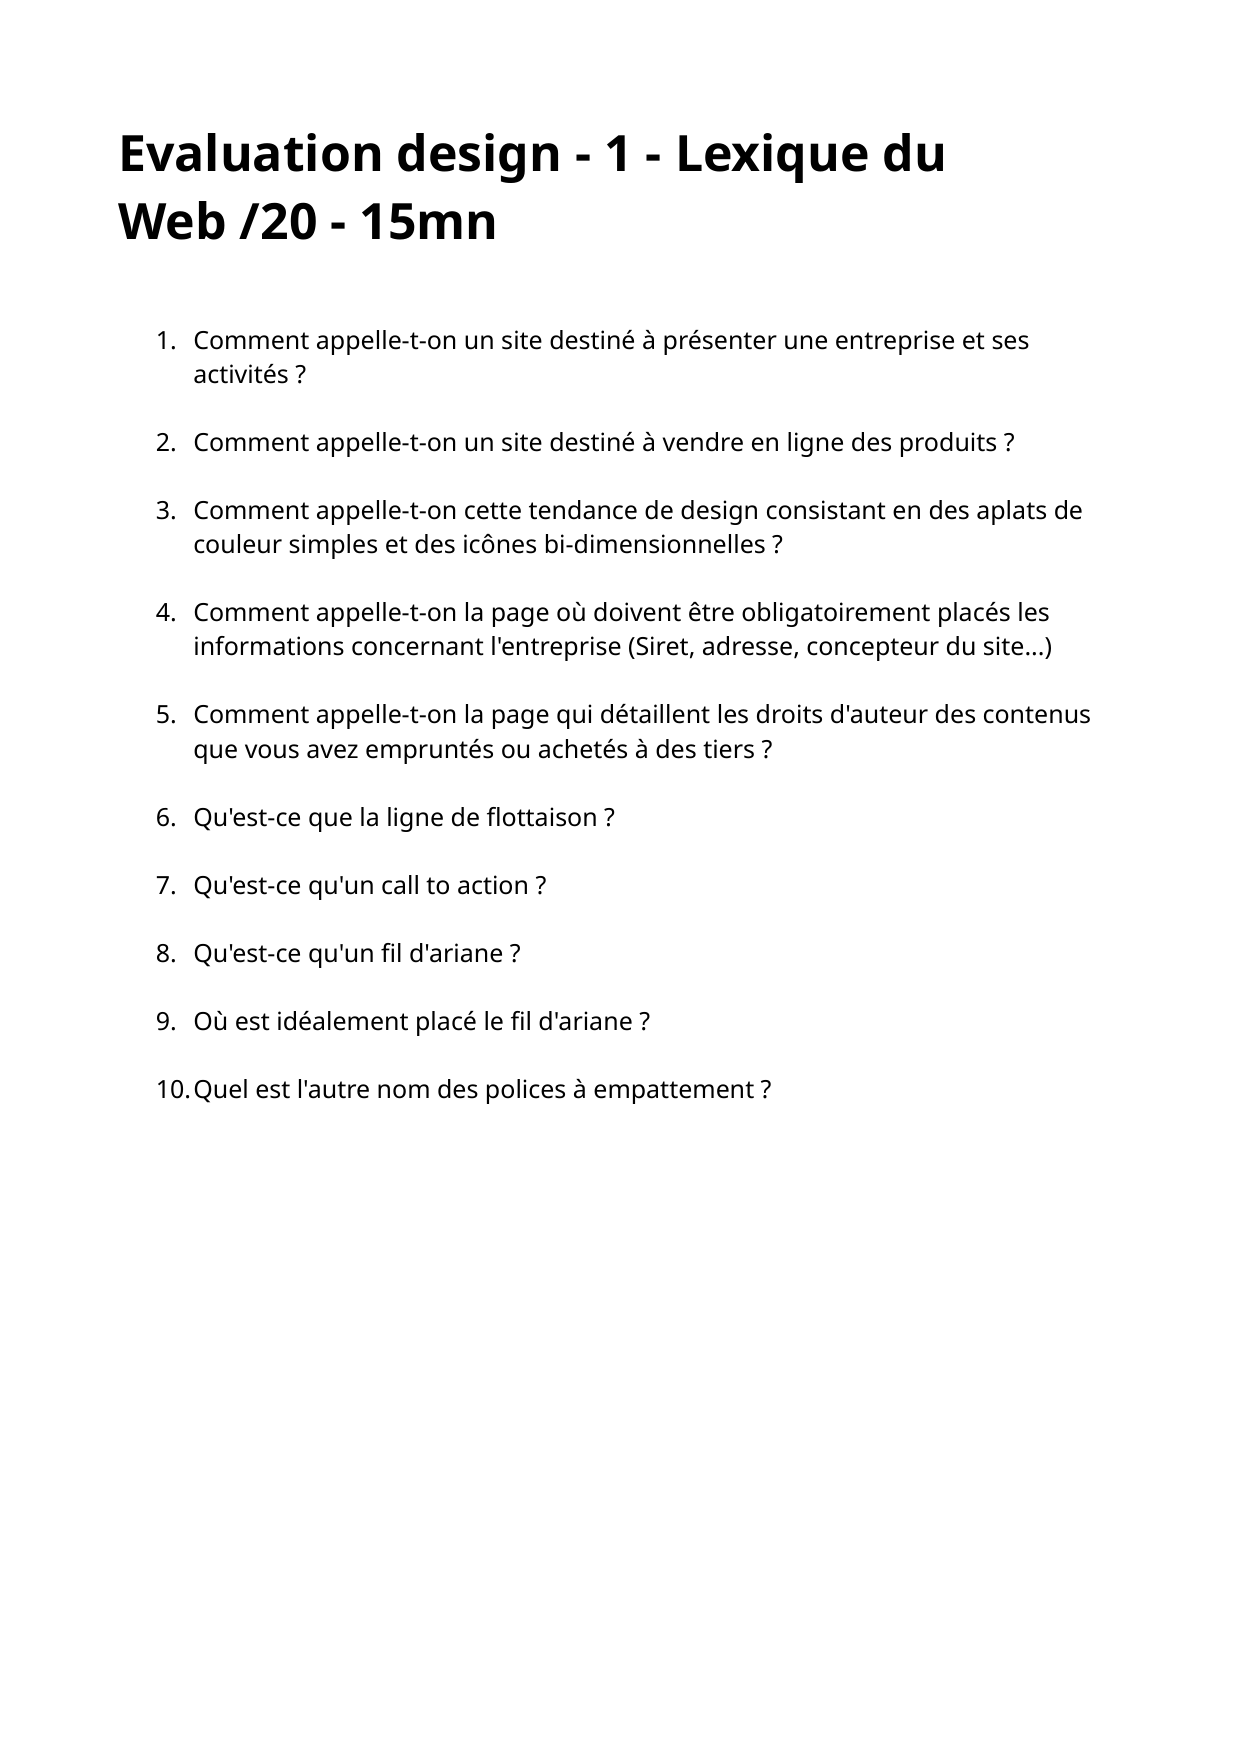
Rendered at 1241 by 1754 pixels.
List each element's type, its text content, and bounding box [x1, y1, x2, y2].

text Evaluation design - 1 - Lexique du Web /20 - 15mn [118, 118, 1122, 254]
list Comment appelle-t-on un site destiné à vendre en ligne des produits ? [156, 425, 1122, 459]
list Qu'est-ce que la ligne de flottaison ? [156, 799, 1122, 833]
list Comment appelle-t-on la page qui détaillent les droits d'auteur des contenus que vous avez empruntés ou achetés à des tiers ? [156, 697, 1122, 765]
list Comment appelle-t-on la page où doivent être obligatoirement placés les informations concernant l'entreprise (Siret, adresse, concepteur du site...) [156, 595, 1122, 663]
list Où est idéalement placé le fil d'ariane ? [156, 1004, 1122, 1038]
list Comment appelle-t-on cette tendance de design consistant en des aplats de couleur simples et des icônes bi-dimensionnelles ? [156, 493, 1122, 561]
list Qu'est-ce qu'un call to action ? [156, 867, 1122, 902]
list Comment appelle-t-on un site destiné à présenter une entreprise et ses activités ? [156, 322, 1122, 391]
list Qu'est-ce qu'un fil d'ariane ? [156, 936, 1122, 970]
list Quel est l'autre nom des polices à empattement ? [156, 1072, 1122, 1106]
